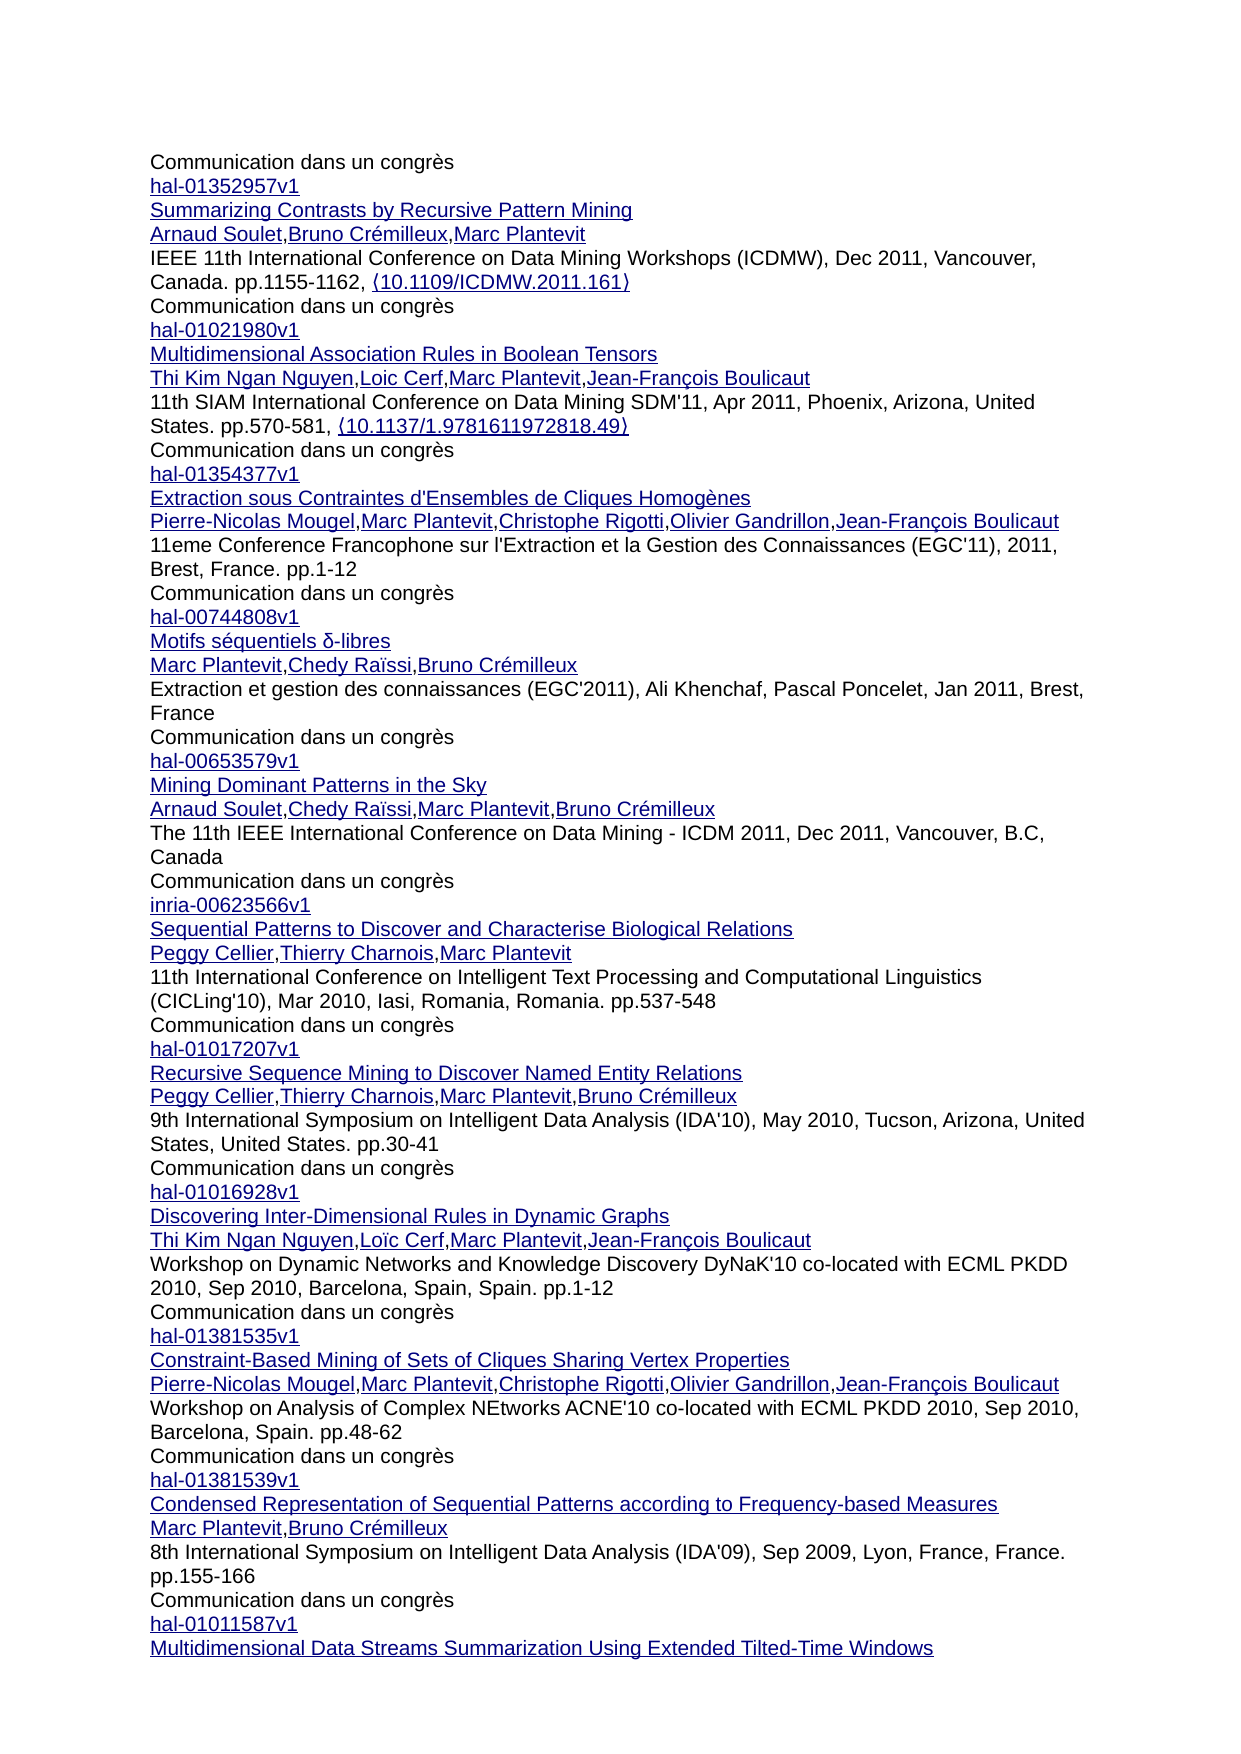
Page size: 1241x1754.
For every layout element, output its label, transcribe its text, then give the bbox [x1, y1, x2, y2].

table_cell Constraint-Based Mining of Sets of Cliques Sharing Vertex Properties Pierre-Nicolas Mougel,Marc Plantevit,Christophe Rigotti,Olivier Gandrillon,Jean-François Boulicaut Workshop on Analysis of Complex NEtworks ACNE'10 co-located with ECML PKDD 2010, Sep 2010, Barcelona, Spain. pp.48-62 Communication dans un congrès hal-01381539v1 [150, 1348, 1090, 1492]
table_cell Mining Dominant Patterns in the Sky Arnaud Soulet,Chedy Raïssi,Marc Plantevit,Bruno Crémilleux The 11th IEEE International Conference on Data Mining - ICDM 2011, Dec 2011, Vancouver, B.C, Canada Communication dans un congrès inria-00623566v1 [150, 773, 1090, 917]
table_cell Multidimensional Association Rules in Boolean Tensors Thi Kim Ngan Nguyen,Loic Cerf,Marc Plantevit,Jean-François Boulicaut 11th SIAM International Conference on Data Mining SDM'11, Apr 2011, Phoenix, Arizona, United States. pp.570-581, ⟨10.1137/1.9781611972818.49⟩ Communication dans un congrès hal-01354377v1 [150, 342, 1090, 485]
table_cell Communication dans un congrès hal-01352957v1 [150, 150, 1090, 198]
table_cell Summarizing Contrasts by Recursive Pattern Mining Arnaud Soulet,Bruno Crémilleux,Marc Plantevit IEEE 11th International Conference on Data Mining Workshops (ICDMW), Dec 2011, Vancouver, Canada. pp.1155-1162, ⟨10.1109/ICDMW.2011.161⟩ Communication dans un congrès hal-01021980v1 [150, 198, 1090, 342]
table_cell Multidimensional Data Streams Summarization Using Extended Tilted-Time Windows [150, 1635, 1090, 1659]
table_cell Motifs séquentiels δ-libres Marc Plantevit,Chedy Raïssi,Bruno Crémilleux Extraction et gestion des connaissances (EGC'2011), Ali Khenchaf, Pascal Poncelet, Jan 2011, Brest, France Communication dans un congrès hal-00653579v1 [150, 629, 1090, 773]
table_cell Sequential Patterns to Discover and Characterise Biological Relations Peggy Cellier,Thierry Charnois,Marc Plantevit 11th International Conference on Intelligent Text Processing and Computational Linguistics (CICLing'10), Mar 2010, Iasi, Romania, Romania. pp.537-548 Communication dans un congrès hal-01017207v1 [150, 917, 1090, 1060]
table_cell Condensed Representation of Sequential Patterns according to Frequency-based Measures Marc Plantevit,Bruno Crémilleux 8th International Symposium on Intelligent Data Analysis (IDA'09), Sep 2009, Lyon, France, France. pp.155-166 Communication dans un congrès hal-01011587v1 [150, 1492, 1090, 1635]
table_cell Discovering Inter-Dimensional Rules in Dynamic Graphs Thi Kim Ngan Nguyen,Loïc Cerf,Marc Plantevit,Jean-François Boulicaut Workshop on Dynamic Networks and Knowledge Discovery DyNaK'10 co-located with ECML PKDD 2010, Sep 2010, Barcelona, Spain, Spain. pp.1-12 Communication dans un congrès hal-01381535v1 [150, 1204, 1090, 1348]
table_cell Extraction sous Contraintes d'Ensembles de Cliques Homogènes Pierre-Nicolas Mougel,Marc Plantevit,Christophe Rigotti,Olivier Gandrillon,Jean-François Boulicaut 11eme Conference Francophone sur l'Extraction et la Gestion des Connaissances (EGC'11), 2011, Brest, France. pp.1-12 Communication dans un congrès hal-00744808v1 [150, 485, 1090, 629]
table_cell Recursive Sequence Mining to Discover Named Entity Relations Peggy Cellier,Thierry Charnois,Marc Plantevit,Bruno Crémilleux 9th International Symposium on Intelligent Data Analysis (IDA'10), May 2010, Tucson, Arizona, United States, United States. pp.30-41 Communication dans un congrès hal-01016928v1 [150, 1060, 1090, 1204]
